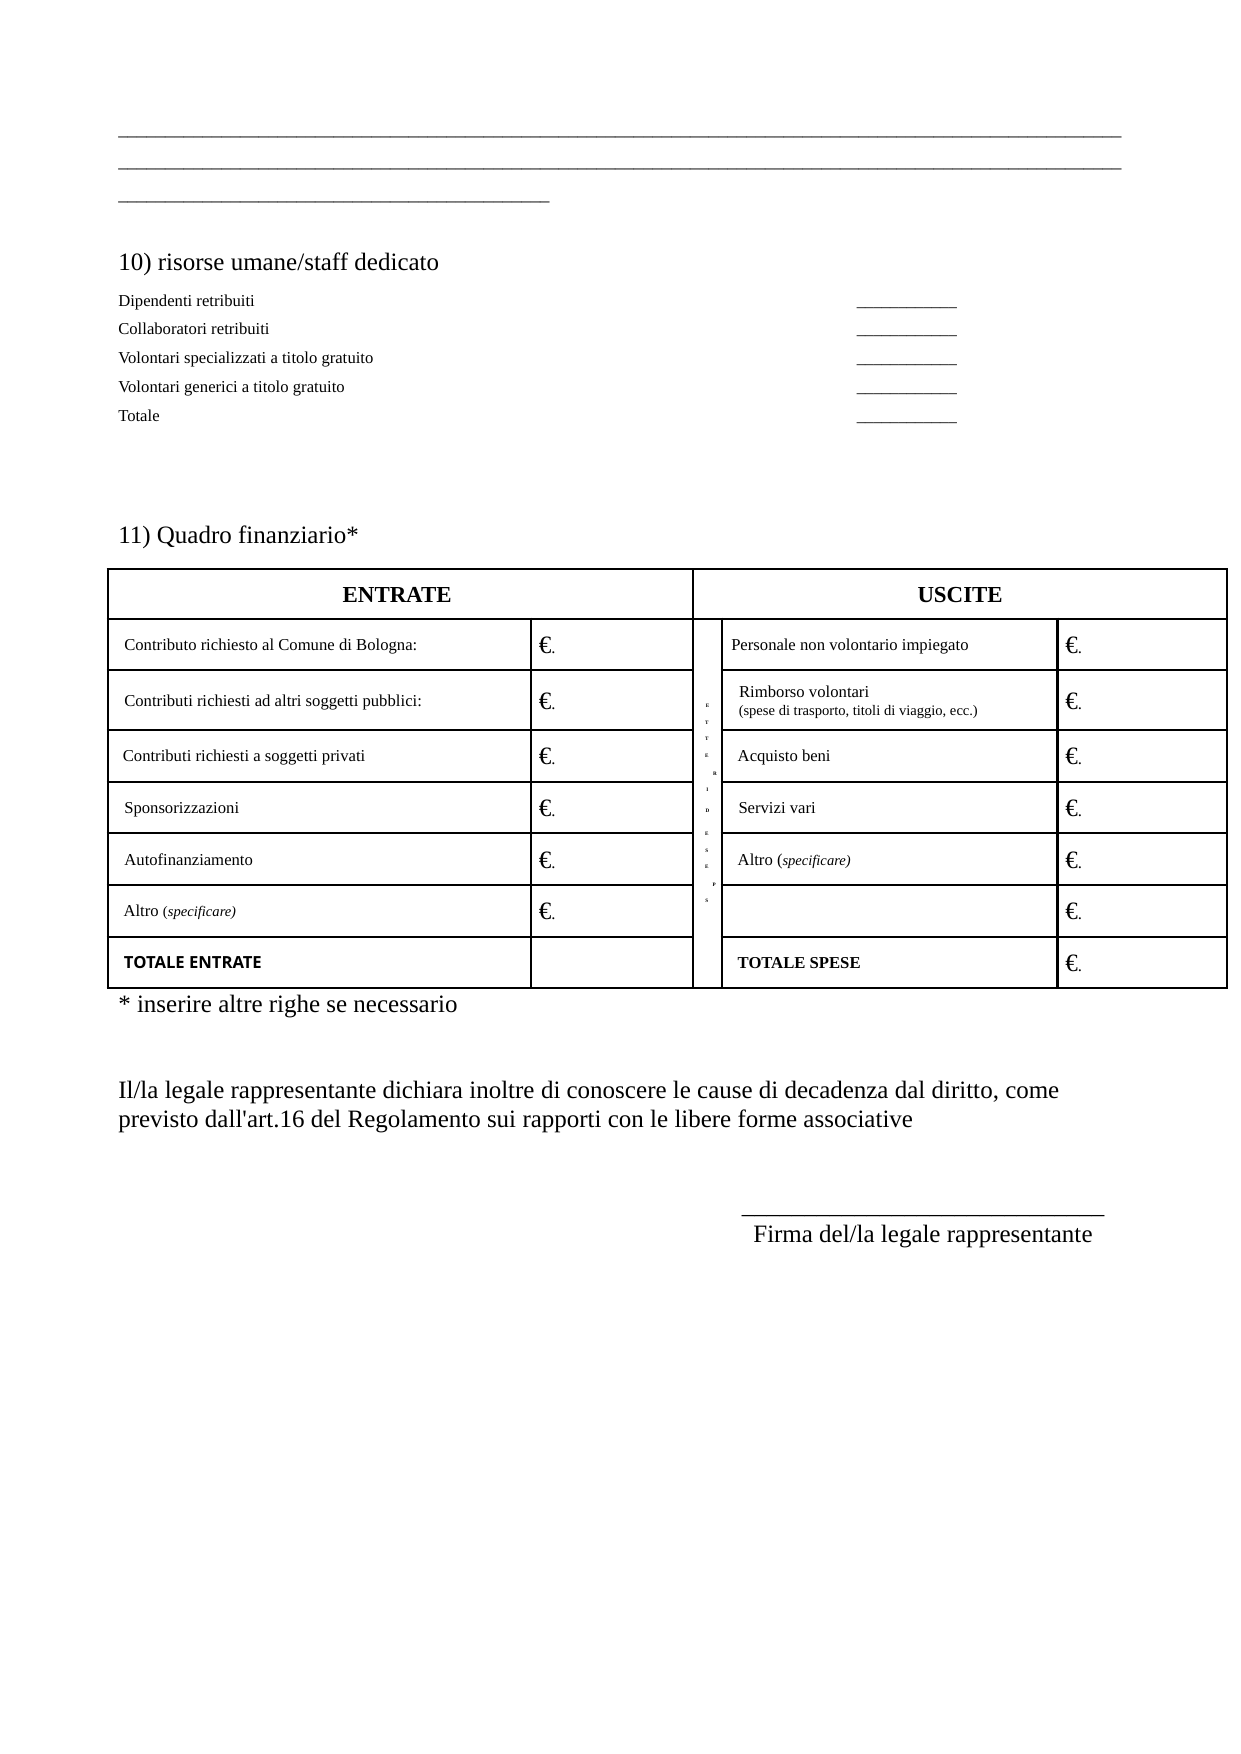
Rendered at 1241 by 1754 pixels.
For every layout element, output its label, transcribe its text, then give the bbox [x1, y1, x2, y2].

table_cell Contributi richiesti ad altri soggetti pubblici: [109, 671, 530, 729]
table_cell Sponsorizzazioni [109, 783, 530, 832]
table_cell Autofinanziamento [109, 834, 530, 884]
table_cell E T T E R I D E S E P S [694, 620, 721, 987]
table_cell Contributi richiesti a soggetti privati [109, 731, 530, 781]
text _____________________________ [723, 1191, 1122, 1219]
text ___________________________________________________________________________________________________________ [118, 118, 1122, 136]
table_cell €. [1059, 731, 1226, 781]
table_cell [723, 886, 1056, 936]
text Dipendenti retribuiti ____________ [118, 290, 1122, 309]
text * inserire altre righe se necessario [118, 989, 1122, 1018]
table_cell €. [532, 731, 692, 781]
table_cell Rimborso volontari (spese di trasporto, titoli di viaggio, ecc.) [723, 671, 1056, 729]
text Collaboratori retribuiti ____________ [118, 319, 1122, 338]
table_cell €. [1059, 834, 1226, 884]
table_cell €. [1059, 671, 1226, 729]
text Volontari generici a titolo gratuito ____________ [118, 377, 1122, 396]
table_cell €. [1059, 620, 1226, 669]
text ___________________________________________________________________________________________________________ [118, 137, 1122, 168]
table_cell €. [532, 834, 692, 884]
table_cell €. [532, 886, 692, 936]
table_cell TOTALE ENTRATE [109, 938, 530, 987]
table_cell €. [1059, 938, 1226, 987]
table_cell €. [1059, 886, 1226, 936]
table_header USCITE [694, 570, 1226, 618]
table_cell €. [532, 783, 692, 832]
table_cell €. [532, 620, 692, 669]
text 10) risorse umane/staff dedicato [118, 247, 1122, 276]
table_cell TOTALE SPESE [723, 938, 1056, 987]
table_cell Contributo richiesto al Comune di Bologna: [109, 620, 530, 669]
table_cell €. [1059, 783, 1226, 832]
table_cell Altro (specificare) [109, 886, 530, 936]
table_cell [532, 938, 692, 987]
text Volontari specializzati a titolo gratuito ____________ [118, 348, 1122, 367]
table_cell Personale non volontario impiegato [723, 620, 1056, 669]
table_header ENTRATE [109, 570, 692, 618]
table_cell Acquisto beni [723, 731, 1056, 781]
text Totale ____________ [118, 405, 1122, 424]
text 11) Quadro finanziario* [118, 520, 1122, 549]
table_cell Servizi vari [723, 783, 1056, 832]
text ______________________________________________ [118, 169, 1122, 204]
text Il/la legale rappresentante dichiara inoltre di conoscere le cause di decadenza dal diritto, come previsto dall'art.16 del Regolamento sui rapporti con le libere forme associative [118, 1076, 1122, 1133]
table_cell Altro (specificare) [723, 834, 1056, 884]
table_cell €. [532, 671, 692, 729]
text Firma del/la legale rappresentante [723, 1219, 1122, 1248]
